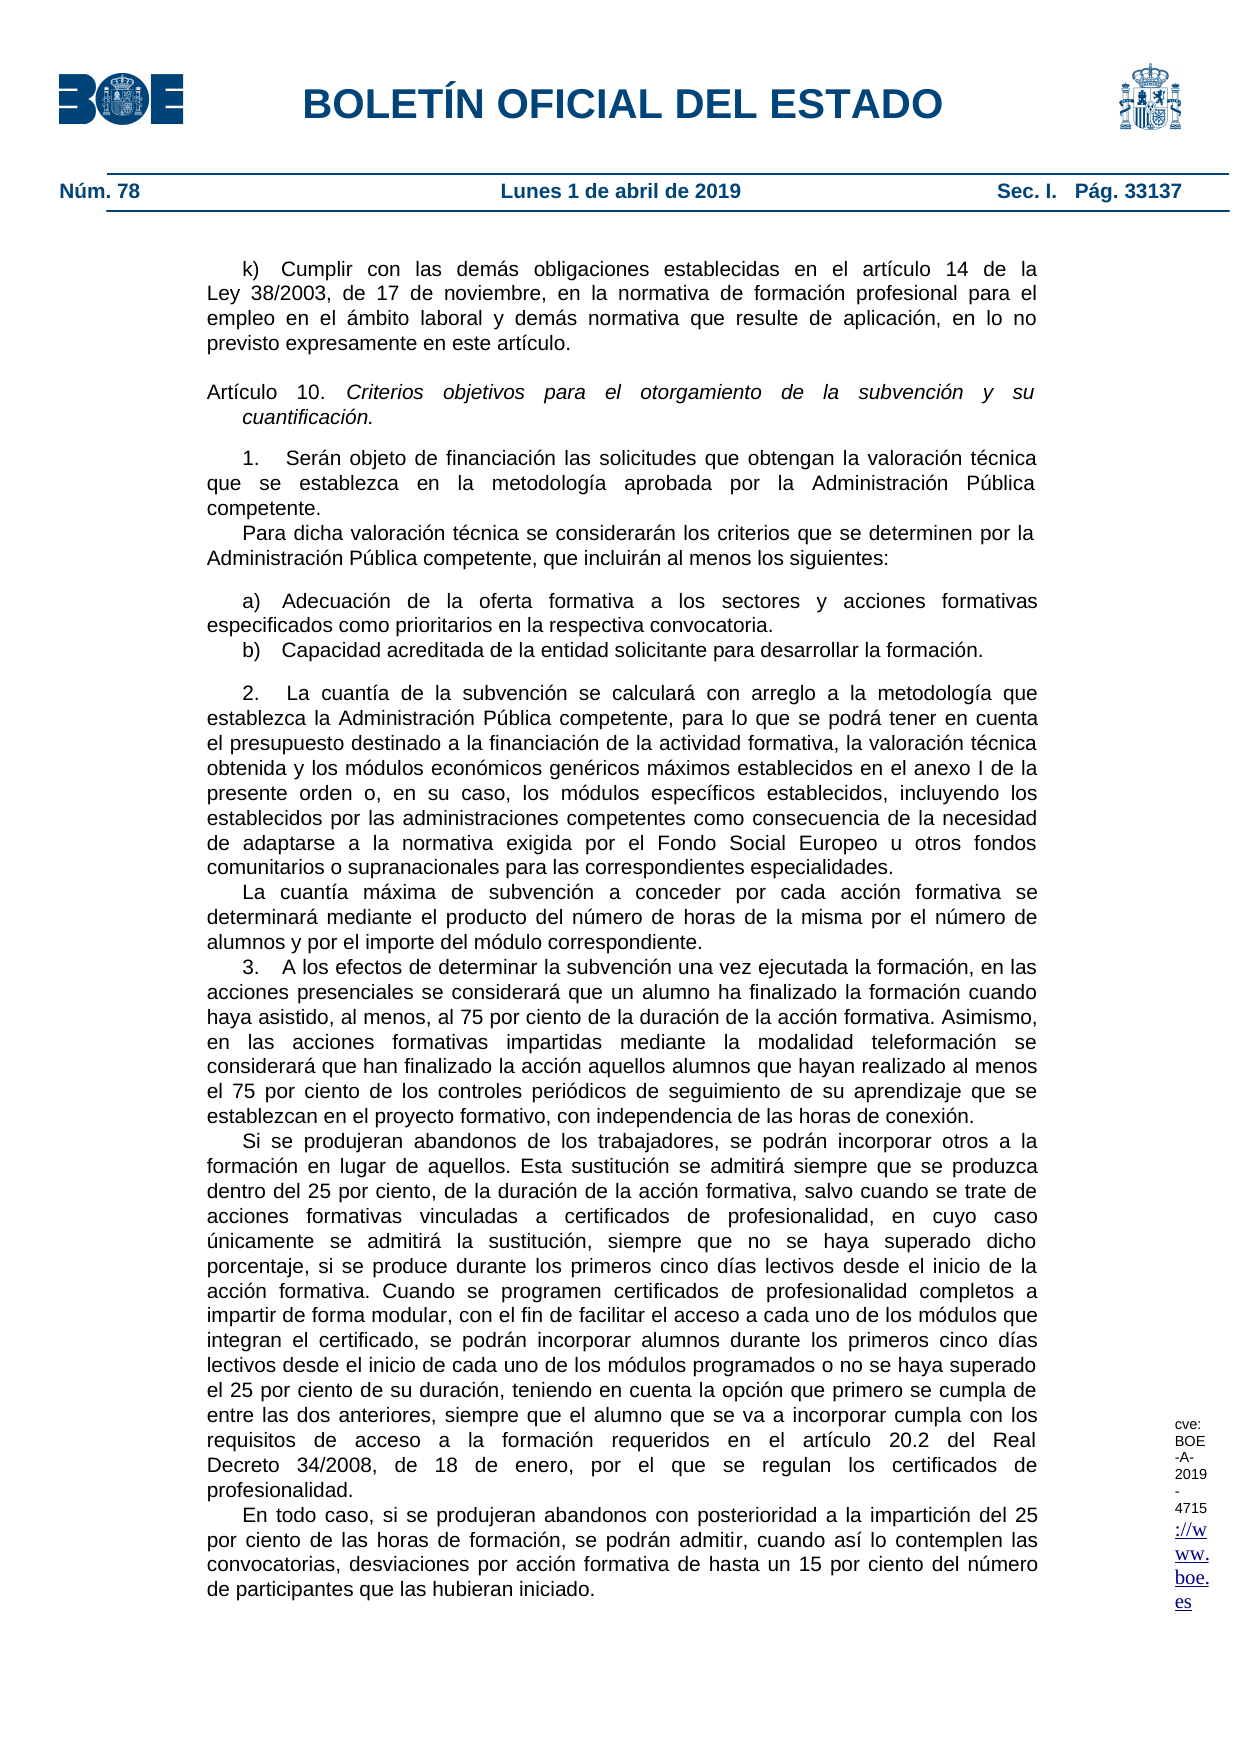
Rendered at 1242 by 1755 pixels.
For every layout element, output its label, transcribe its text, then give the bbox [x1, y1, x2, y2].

text 2. La cuantía de la subvención se calculará con arreglo a la metodología que establezca la Administración Pública competente, para lo que se podrá tener en cuenta el presupuesto destinado a la financiación de la actividad formativa, la valoración técnica obtenida y los módulos económicos genéricos máximos establecidos en el anexo I de la presente orden o, en su caso, los módulos específicos establecidos, incluyendo los establecidos por las administraciones competentes como consecuencia de la necesidad de adaptarse a la normativa exigida por el Fondo Social Europeo u otros fondos comunitarios o supranacionales para las correspondientes especialidades. [207, 681, 1038, 879]
text Si se produjeran abandonos de los trabajadores, se podrán incorporar otros a la formación en lugar de aquellos. Esta sustitución se admitirá siempre que se produzca dentro del 25 por ciento, de la duración de la acción formativa, salvo cuando se trate de acciones formativas vinculadas a certificados de profesionalidad, en cuyo caso únicamente se admitirá la sustitución, siempre que no se haya superado dicho porcentaje, si se produce durante los primeros cinco días lectivos desde el inicio de la acción formativa. Cuando se programen certificados de profesionalidad completos a impartir de forma modular, con el fin de facilitar el acceso a cada uno de los módulos que integran el certificado, se podrán incorporar alumnos durante los primeros cinco días lectivos desde el inicio de cada uno de los módulos programados o no se haya superado el 25 por ciento de su duración, teniendo en cuenta la opción que primero se cumpla de entre las dos anteriores, siempre que el alumno que se va a incorporar cumpla con los requisitos de acceso a la formación requeridos en el artículo 20.2 del Real Decreto 34/2008, de 18 de enero, por el que se regulan los certificados de profesionalidad. [207, 1129, 1038, 1502]
text b) Capacidad acreditada de la entidad solicitante para desarrollar la formación. [242, 638, 1194, 662]
text Verificable en http://www.boe.es [1174, 1563, 1209, 1586]
text Administración Pública competente, que incluirán al menos los siguientes: [207, 546, 1194, 570]
text Verificable en http://www.boe.es [1174, 1517, 1209, 1562]
text k) Cumplir con las demás obligaciones establecidas en el artículo 14 de la Ley 38/2003, de 17 de noviembre, en la normativa de formación profesional para el empleo en el ámbito laboral y demás normativa que resulte de aplicación, en lo no previsto expresamente en este artículo. [207, 256, 1038, 355]
text Artículo 10. Criterios objetivos para el otorgamiento de la subvención y su cuantificación. [207, 379, 1038, 428]
text Verificable en http://www.boe.es [1174, 1587, 1209, 1626]
text 3. A los efectos de determinar la subvención una vez ejecutada la formación, en las acciones presenciales se considerará que un alumno ha finalizado la formación cuando haya asistido, al menos, al 75 por ciento de la duración de la acción formativa. Asimismo, en las acciones formativas impartidas mediante la modalidad teleformación se considerará que han finalizado la acción aquellos alumnos que hayan realizado al menos el 75 por ciento de los controles periódicos de seguimiento de su aprendizaje que se establezcan en el proyecto formativo, con independencia de las horas de conexión. [207, 955, 1039, 1128]
text La cuantía máxima de subvención a conceder por cada acción formativa se determinará mediante el producto del número de horas de la misma por el número de alumnos y por el importe del módulo correspondiente. [207, 880, 1038, 954]
text Para dicha valoración técnica se considerarán los criterios que se determinen por la [242, 521, 1194, 545]
text 1. Serán objeto de financiación las solicitudes que obtengan la valoración técnica que se establezca en la metodología aprobada por la Administración Pública competente. [207, 446, 1038, 520]
text Núm. 78 Lunes 1 de abril de 2019 Sec. I. Pág. 33137 [59, 179, 1194, 202]
text a) Adecuación de la oferta formativa a los sectores y acciones formativas especificados como prioritarios en la respectiva convocatoria. [207, 588, 1038, 637]
text En todo caso, si se produjeran abandonos con posterioridad a la impartición del 25 por ciento de las horas de formación, se podrán admitir, cuando así lo contemplen las convocatorias, desviaciones por acción formativa de hasta un 15 por ciento del número de participantes que las hubieran iniciado. [207, 1502, 1038, 1601]
text cve: BOE-A-2019-4715 [1174, 1415, 1209, 1516]
